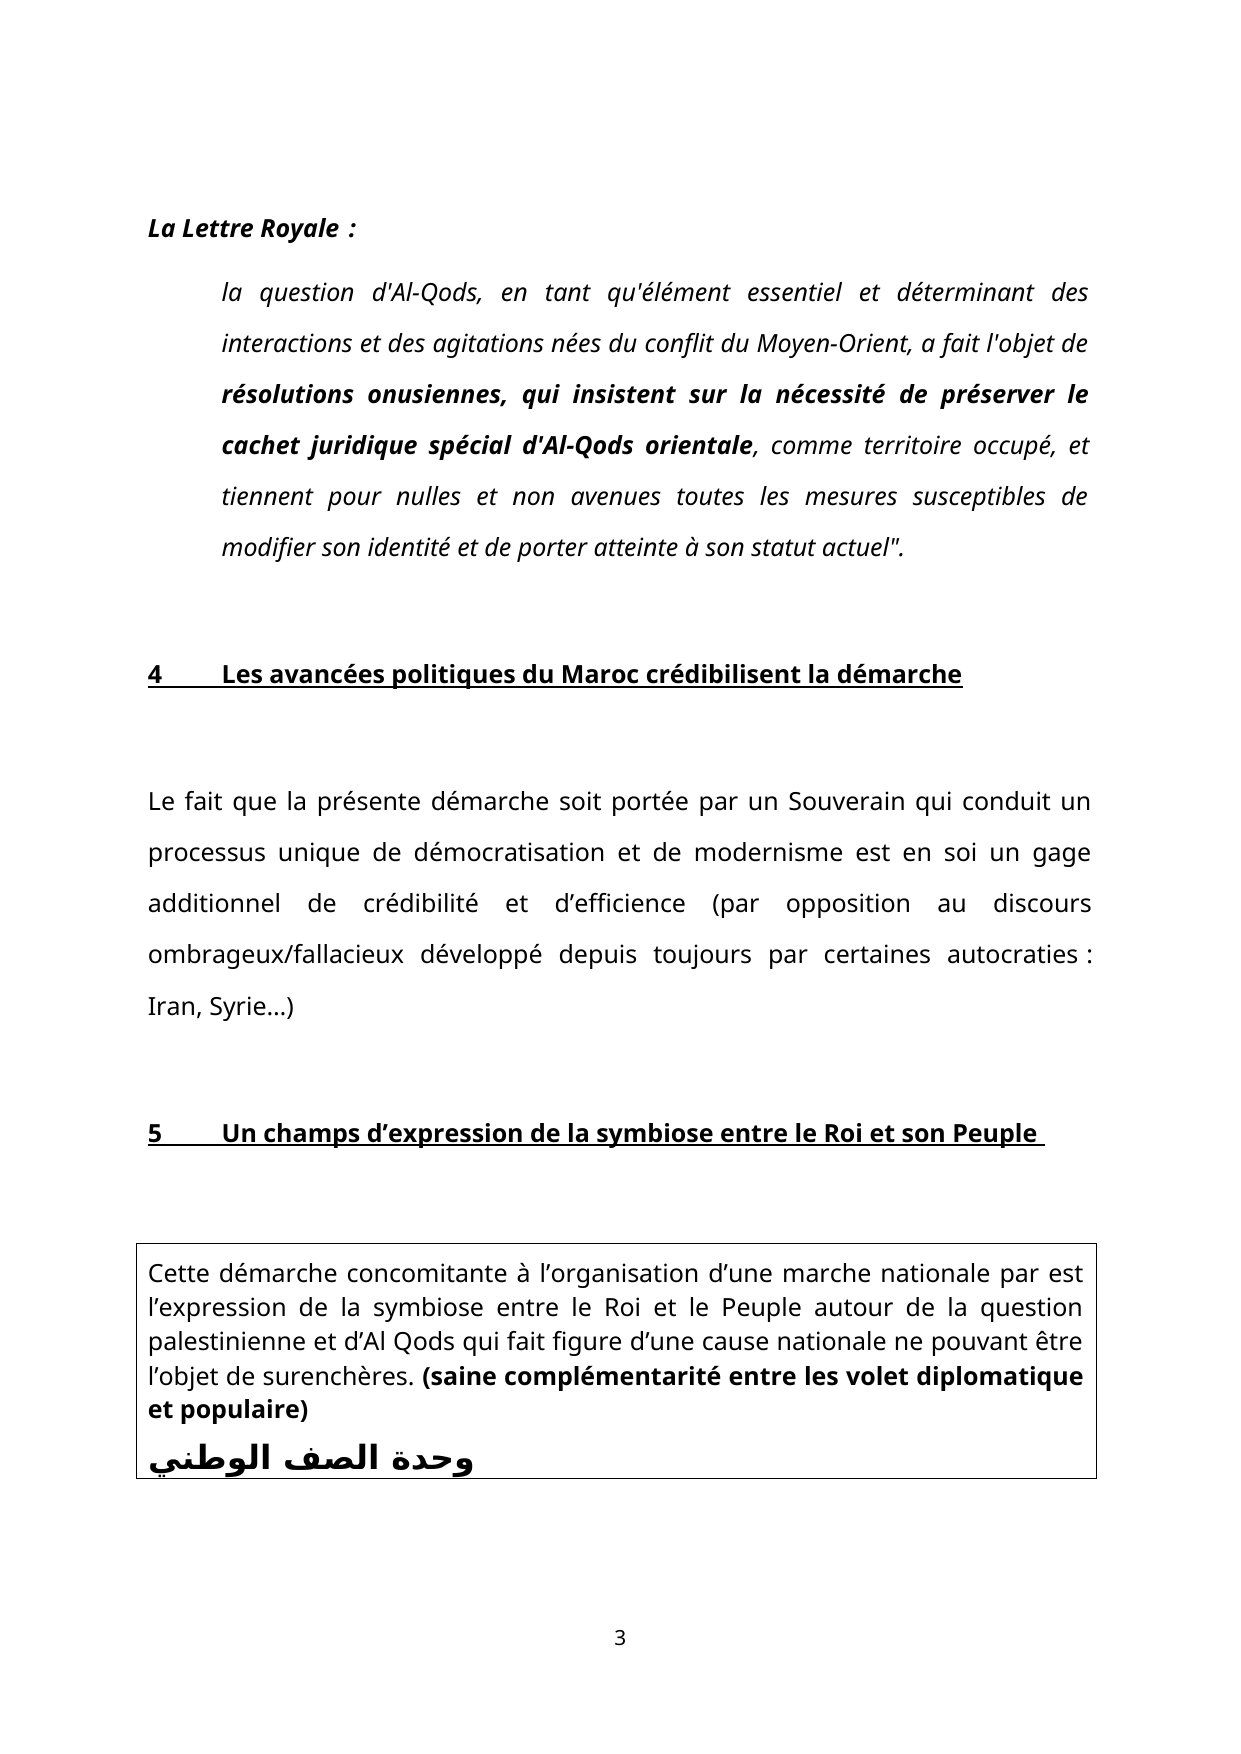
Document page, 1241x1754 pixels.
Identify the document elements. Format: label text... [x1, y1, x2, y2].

table_header Cette démarche concomitante à l’organisation d’une marche nationale par est l’expression de la symbiose entre le Roi et le Peuple autour de la question palestinienne et d’Al Qods qui fait figure d’une cause nationale ne pouvant être l’objet de surenchères. (saine complémentarité entre les volet diplomatique et populaire) وحدة الصف الوطني [137, 1244, 1096, 1478]
text la question d'Al-Qods, en tant qu'élément essentiel et déterminant des interactions et des agitations nées du conflit du Moyen-Orient, a fait l'objet de résolutions onusiennes, qui insistent sur la nécessité de préserver le cachet juridique spécial d'Al-Qods orientale, comme territoire occupé, et tiennent pour nulles et non avenues toutes les mesures susceptibles de modifier son identité et de porter atteinte à son statut actuel". [221, 275, 1093, 564]
text 4 Les avancées politiques du Maroc crédibilisent la démarche [148, 657, 1093, 691]
text La Lettre Royale : [148, 211, 1093, 245]
text 5 Un champs d’expression de la symbiose entre le Roi et son Peuple [148, 1115, 1093, 1149]
text Le fait que la présente démarche soit portée par un Souverain qui conduit un processus unique de démocratisation et de modernisme est en soi un gage additionnel de crédibilité et d’efficience (par opposition au discours ombrageux/fallacieux développé depuis toujours par certaines autocraties : Iran, Syrie…) [148, 784, 1093, 1022]
